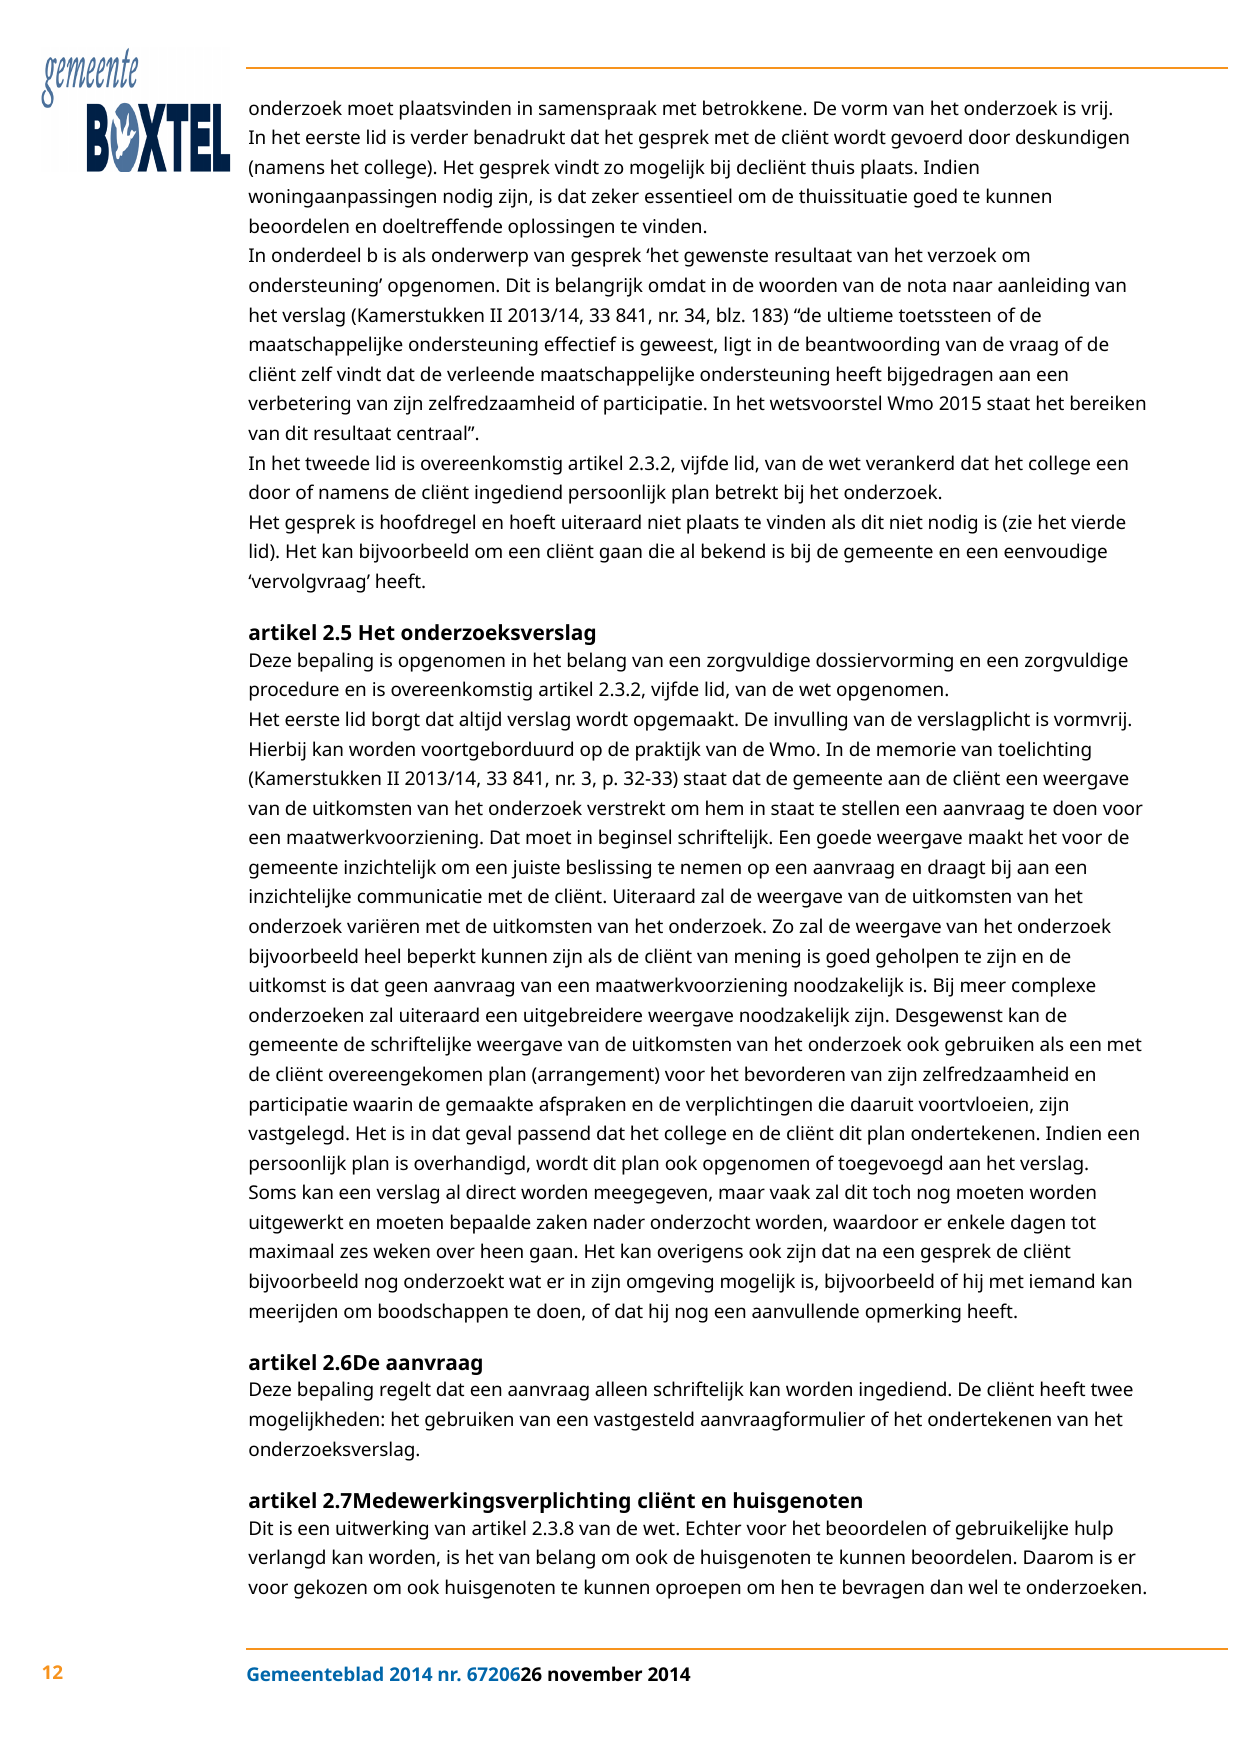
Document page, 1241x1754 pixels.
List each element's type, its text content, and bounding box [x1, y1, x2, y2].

text Deze bepaling regelt dat een aanvraag alleen schriftelijk kan worden ingediend. De cliënt heeft twee mogelijkheden: het gebruiken van een vastgesteld aanvraagformulier of het ondertekenen van het onderzoeksverslag. [248, 1377, 1152, 1462]
text Soms kan een verslag al direct worden meegegeven, maar vaak zal dit toch nog moeten worden uitgewerkt en moeten bepaalde zaken nader onderzocht worden, waardoor er enkele dagen tot maximaal zes weken over heen gaan. Het kan overigens ook zijn dat na een gesprek de cliënt bijvoorbeeld nog onderzoekt wat er in zijn omgeving mogelijk is, bijvoorbeeld of hij met iemand kan meerijden om boodschappen te doen, of dat hij nog een aanvullende opmerking heeft. [248, 1179, 1152, 1323]
text Het eerste lid borgt dat altijd verslag wordt opgemaakt. De invulling van de verslagplicht is vormvrij. Hierbij kan worden voortgeborduurd op de praktijk van de Wmo. In de memorie van toelichting (Kamerstukken II 2013/14, 33 841, nr. 3, p. 32-33) staat dat de gemeente aan de cliënt een weergave van de uitkomsten van het onderzoek verstrekt om hem in staat te stellen een aanvraag te doen voor een maatwerkvoorziening. Dat moet in beginsel schriftelijk. Een goede weergave maakt het voor de gemeente inzichtelijk om een juiste beslissing te nemen op een aanvraag en draagt bij aan een inzichtelijke communicatie met de cliënt. Uiteraard zal de weergave van de uitkomsten van het onderzoek variëren met de uitkomsten van het onderzoek. Zo zal de weergave van het onderzoek bijvoorbeeld heel beperkt kunnen zijn als de cliënt van mening is goed geholpen te zijn en de uitkomst is dat geen aanvraag van een maatwerkvoorziening noodzakelijk is. Bij meer complexe onderzoeken zal uiteraard een uitgebreidere weergave noodzakelijk zijn. Desgewenst kan de gemeente de schriftelijke weergave van de uitkomsten van het onderzoek ook gebruiken als een met de cliënt overeengekomen plan (arrangement) voor het bevorderen van zijn zelfredzaamheid en participatie waarin de gemaakte afspraken en de verplichtingen die daaruit voortvloeien, zijn vastgelegd. Het is in dat geval passend dat het college en de cliënt dit plan ondertekenen. Indien een persoonlijk plan is overhandigd, wordt dit plan ook opgenomen of toegevoegd aan het verslag. [248, 706, 1152, 1176]
text onderzoek moet plaatsvinden in samenspraak met betrokkene. De vorm van het onderzoek is vrij. [248, 95, 1152, 121]
text Dit is een uitwerking van artikel 2.3.8 van de wet. Echter voor het beoordelen of gebruikelijke hulp verlangd kan worden, is het van belang om ook de huisgenoten te kunnen beoordelen. Daarom is er voor gekozen om ook huisgenoten te kunnen oproepen om hen te bevragen dan wel te onderzoeken. [248, 1515, 1152, 1599]
text In het eerste lid is verder benadrukt dat het gesprek met de cliënt wordt gevoerd door deskundigen (namens het college). Het gesprek vindt zo mogelijk bij decliënt thuis plaats. Indien woningaanpassingen nodig zijn, is dat zeker essentieel om de thuissituatie goed te kunnen beoordelen en doeltreffende oplossingen te vinden. [248, 124, 1152, 239]
text artikel 2.6De aanvraag [248, 1348, 1152, 1377]
text In het tweede lid is overeenkomstig artikel 2.3.2, vijfde lid, van de wet verankerd dat het college een door of namens de cliënt ingediend persoonlijk plan betrekt bij het onderzoek. [248, 450, 1152, 505]
text Deze bepaling is opgenomen in het belang van een zorgvuldige dossiervorming en een zorgvuldige procedure en is overeenkomstig artikel 2.3.2, vijfde lid, van de wet opgenomen. [248, 647, 1152, 702]
text artikel 2.7Medewerkingsverplichting cliënt en huisgenoten [248, 1486, 1152, 1515]
text artikel 2.5 Het onderzoeksverslag [248, 618, 1152, 647]
text Het gesprek is hoofdregel en hoeft uiteraard niet plaats te vinden als dit niet nodig is (zie het vierde lid). Het kan bijvoorbeeld om een cliënt gaan die al bekend is bij de gemeente en een eenvoudige ‘vervolgvraag’ heeft. [248, 509, 1152, 594]
picture [41, 47, 231, 172]
text In onderdeel b is als onderwerp van gesprek ‘het gewenste resultaat van het verzoek om ondersteuning’ opgenomen. Dit is belangrijk omdat in de woorden van de nota naar aanleiding van het verslag (Kamerstukken II 2013/14, 33 841, nr. 34, blz. 183) “de ultieme toetssteen of de maatschappelijke ondersteuning effectief is geweest, ligt in de beantwoording van de vraag of de cliënt zelf vindt dat de verleende maatschappelijke ondersteuning heeft bijgedragen aan een verbetering van zijn zelfredzaamheid of participatie. In het wetsvoorstel Wmo 2015 staat het bereiken van dit resultaat centraal”. [248, 243, 1152, 446]
